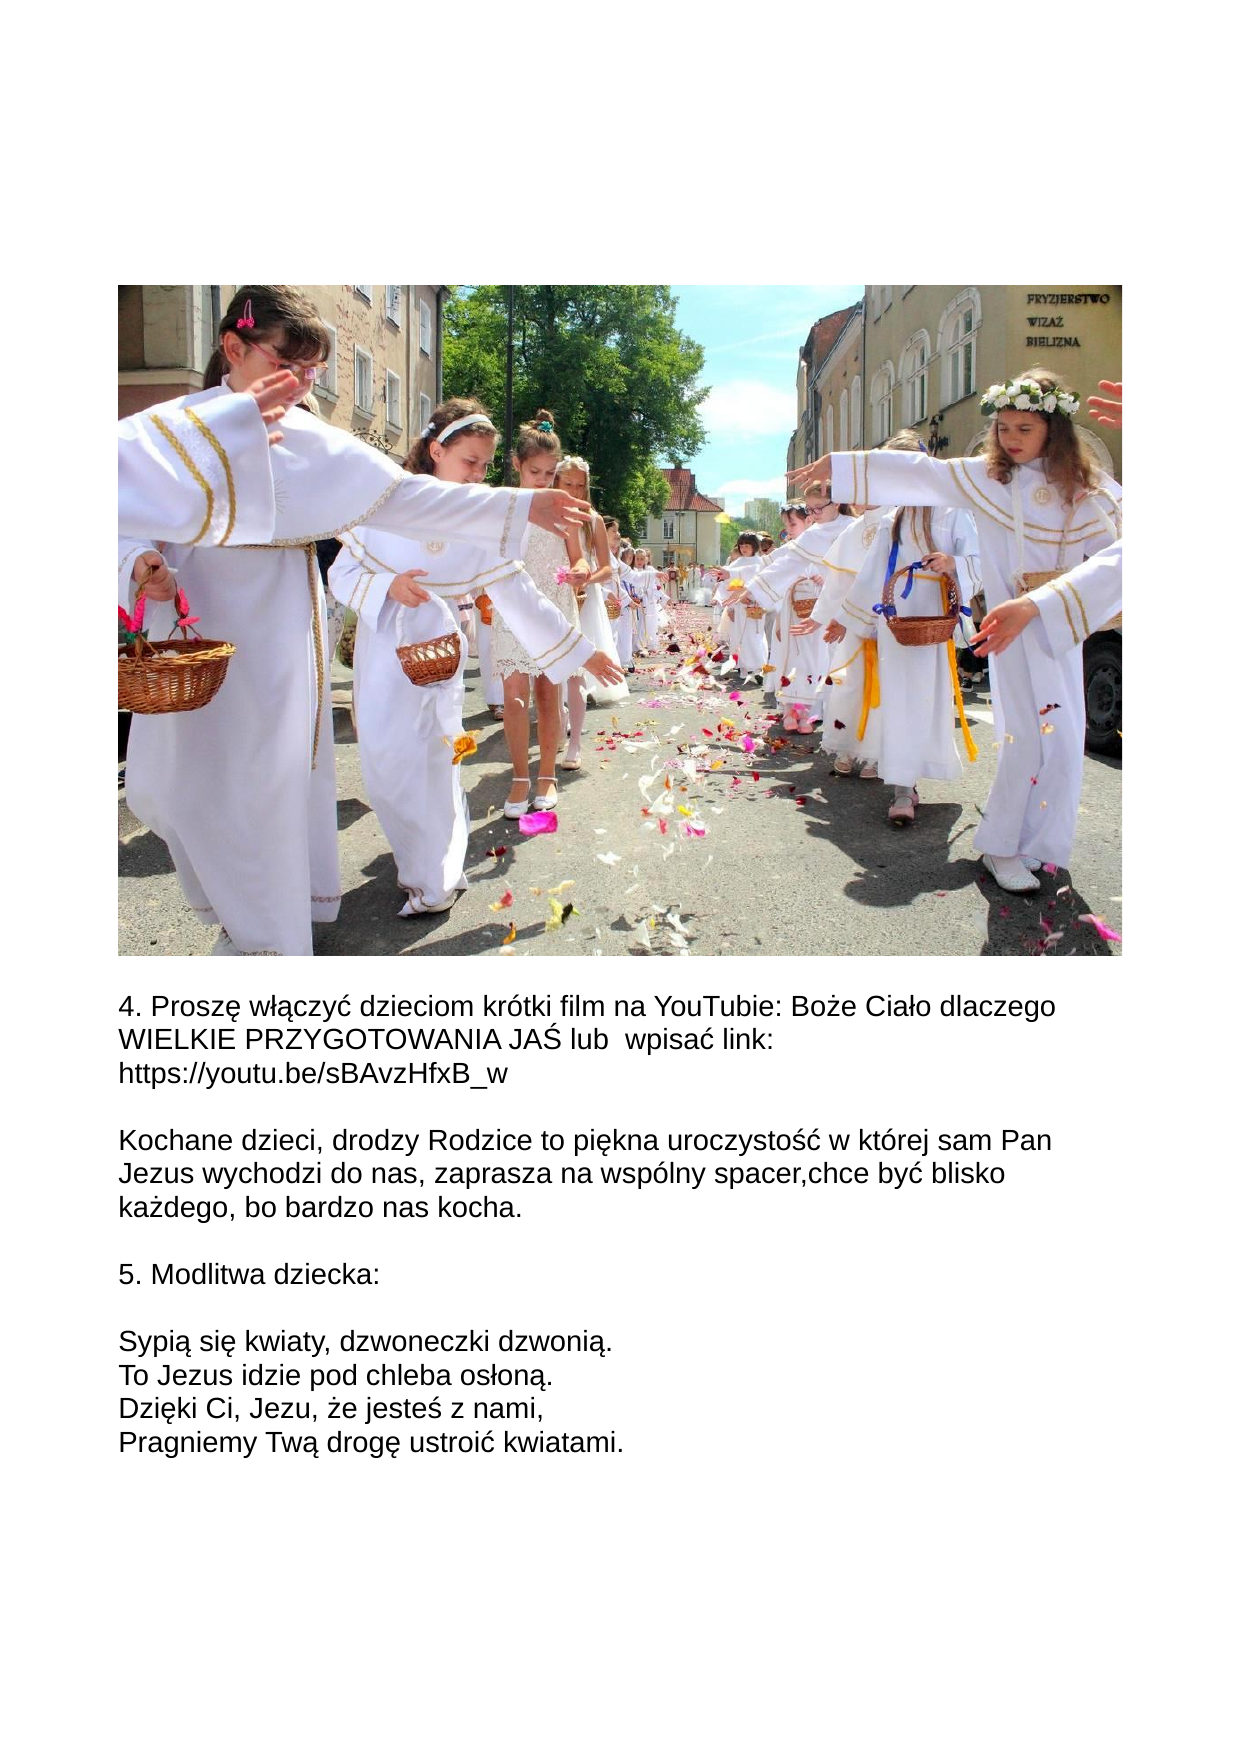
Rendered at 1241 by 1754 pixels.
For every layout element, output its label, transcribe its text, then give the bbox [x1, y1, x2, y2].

picture [118, 285, 1123, 956]
text 4. Proszę włączyć dzieciom krótki film na YouTubie: Boże Ciało dlaczego WIELKIE PRZYGOTOWANIA JAŚ lub wpisać link: https://youtu.be/sBAvzHfxB_w [118, 989, 1122, 1089]
text To Jezus idzie pod chleba osłoną. [118, 1358, 1122, 1391]
text Kochane dzieci, drodzy Rodzice to piękna uroczystość w której sam Pan Jezus wychodzi do nas, zaprasza na wspólny spacer,chce być blisko każdego, bo bardzo nas kocha. [118, 1123, 1122, 1223]
text 5. Modlitwa dziecka: [118, 1257, 1122, 1291]
text Sypią się kwiaty, dzwoneczki dzwonią. [118, 1324, 1122, 1358]
text Pragniemy Twą drogę ustroić kwiatami. [118, 1425, 1122, 1458]
text Dzięki Ci, Jezu, że jesteś z nami, [118, 1391, 1122, 1425]
